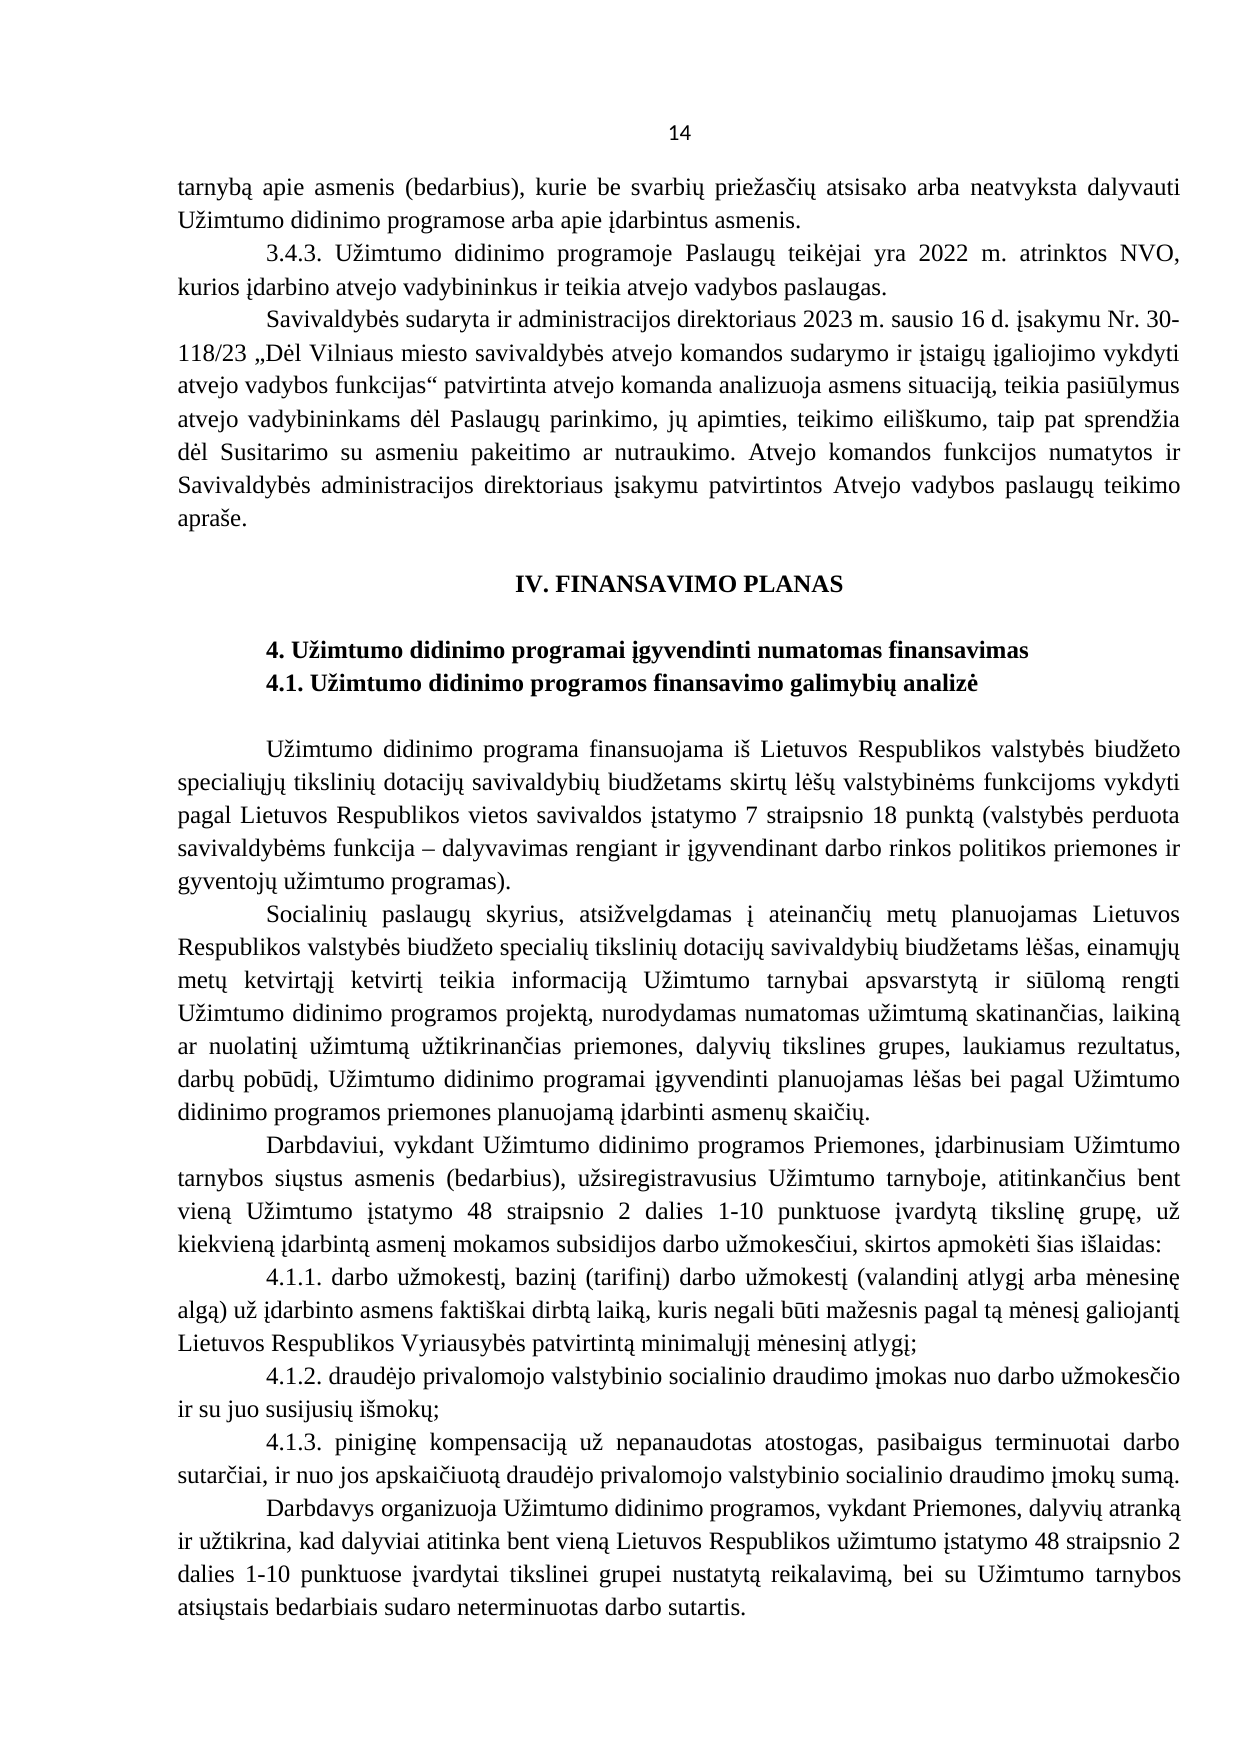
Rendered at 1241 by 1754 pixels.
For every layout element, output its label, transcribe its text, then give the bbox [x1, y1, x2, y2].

text 4.1.1. darbo užmokestį, bazinį (tarifinį) darbo užmokestį (valandinį atlygį arba mėnesinę algą) už įdarbinto asmens faktiškai dirbtą laiką, kuris negali būti mažesnis pagal tą mėnesį galiojantį Lietuvos Respublikos Vyriausybės patvirtintą minimalųjį mėnesinį atlygį; [177, 1262, 1181, 1357]
text tarnybą apie asmenis (bedarbius), kurie be svarbių priežasčių atsisako arba neatvyksta dalyvauti Užimtumo didinimo programose arba apie įdarbintus asmenis. [177, 172, 1181, 234]
text 4.1.3. piniginę kompensaciją už nepanaudotas atostogas, pasibaigus terminuotai darbo sutarčiai, ir nuo jos apskaičiuotą draudėjo privalomojo valstybinio socialinio draudimo įmokų sumą. [177, 1427, 1181, 1489]
text 4.1. Užimtumo didinimo programos finansavimo galimybių analizė [177, 668, 1181, 697]
text Darbdavys organizuoja Užimtumo didinimo programos, vykdant Priemones, dalyvių atranką ir užtikrina, kad dalyviai atitinka bent vieną Lietuvos Respublikos užimtumo įstatymo 48 straipsnio 2 dalies 1-10 punktuose įvardytai tikslinei grupei nustatytą reikalavimą, bei su Užimtumo tarnybos atsiųstais bedarbiais sudaro neterminuotas darbo sutartis. [177, 1493, 1181, 1621]
text 4.1.2. draudėjo privalomojo valstybinio socialinio draudimo įmokas nuo darbo užmokesčio ir su juo susijusių išmokų; [177, 1361, 1181, 1423]
text Socialinių paslaugų skyrius, atsižvelgdamas į ateinančių metų planuojamas Lietuvos Respublikos valstybės biudžeto specialių tikslinių dotacijų savivaldybių biudžetams lėšas, einamųjų metų ketvirtąjį ketvirtį teikia informaciją Užimtumo tarnybai apsvarstytą ir siūlomą rengti Užimtumo didinimo programos projektą, nurodydamas numatomas užimtumą skatinančias, laikiną ar nuolatinį užimtumą užtikrinančias priemones, dalyvių tikslines grupes, laukiamus rezultatus, darbų pobūdį, Užimtumo didinimo programai įgyvendinti planuojamas lėšas bei pagal Užimtumo didinimo programos priemones planuojamą įdarbinti asmenų skaičių. [177, 899, 1181, 1126]
text Savivaldybės sudaryta ir administracijos direktoriaus 2023 m. sausio 16 d. įsakymu Nr. 30-118/23 „Dėl Vilniaus miesto savivaldybės atvejo komandos sudarymo ir įstaigų įgaliojimo vykdyti atvejo vadybos funkcijas“ patvirtinta atvejo komanda analizuoja asmens situaciją, teikia pasiūlymus atvejo vadybininkams dėl Paslaugų parinkimo, jų apimties, teikimo eiliškumo, taip pat sprendžia dėl Susitarimo su asmeniu pakeitimo ar nutraukimo. Atvejo komandos funkcijos numatytos ir Savivaldybės administracijos direktoriaus įsakymu patvirtintos Atvejo vadybos paslaugų teikimo apraše. [177, 304, 1181, 531]
text Darbdaviui, vykdant Užimtumo didinimo programos Priemones, įdarbinusiam Užimtumo tarnybos siųstus asmenis (bedarbius), užsiregistravusius Užimtumo tarnyboje, atitinkančius bent vieną Užimtumo įstatymo 48 straipsnio 2 dalies 1-10 punktuose įvardytą tikslinę grupę, už kiekvieną įdarbintą asmenį mokamos subsidijos darbo užmokesčiui, skirtos apmokėti šias išlaidas: [177, 1130, 1181, 1258]
text IV. FINANSAVIMO PLANAS [177, 569, 1181, 597]
text 3.4.3. Užimtumo didinimo programoje Paslaugų teikėjai yra 2022 m. atrinktos NVO, kurios įdarbino atvejo vadybininkus ir teikia atvejo vadybos paslaugas. [177, 238, 1181, 300]
text 4. Užimtumo didinimo programai įgyvendinti numatomas finansavimas [177, 635, 1181, 663]
text Užimtumo didinimo programa finansuojama iš Lietuvos Respublikos valstybės biudžeto specialiųjų tikslinių dotacijų savivaldybių biudžetams skirtų lėšų valstybinėms funkcijoms vykdyti pagal Lietuvos Respublikos vietos savivaldos įstatymo 7 straipsnio 18 punktą (valstybės perduota savivaldybėms funkcija – dalyvavimas rengiant ir įgyvendinant darbo rinkos politikos priemones ir gyventojų užimtumo programas). [177, 734, 1181, 895]
